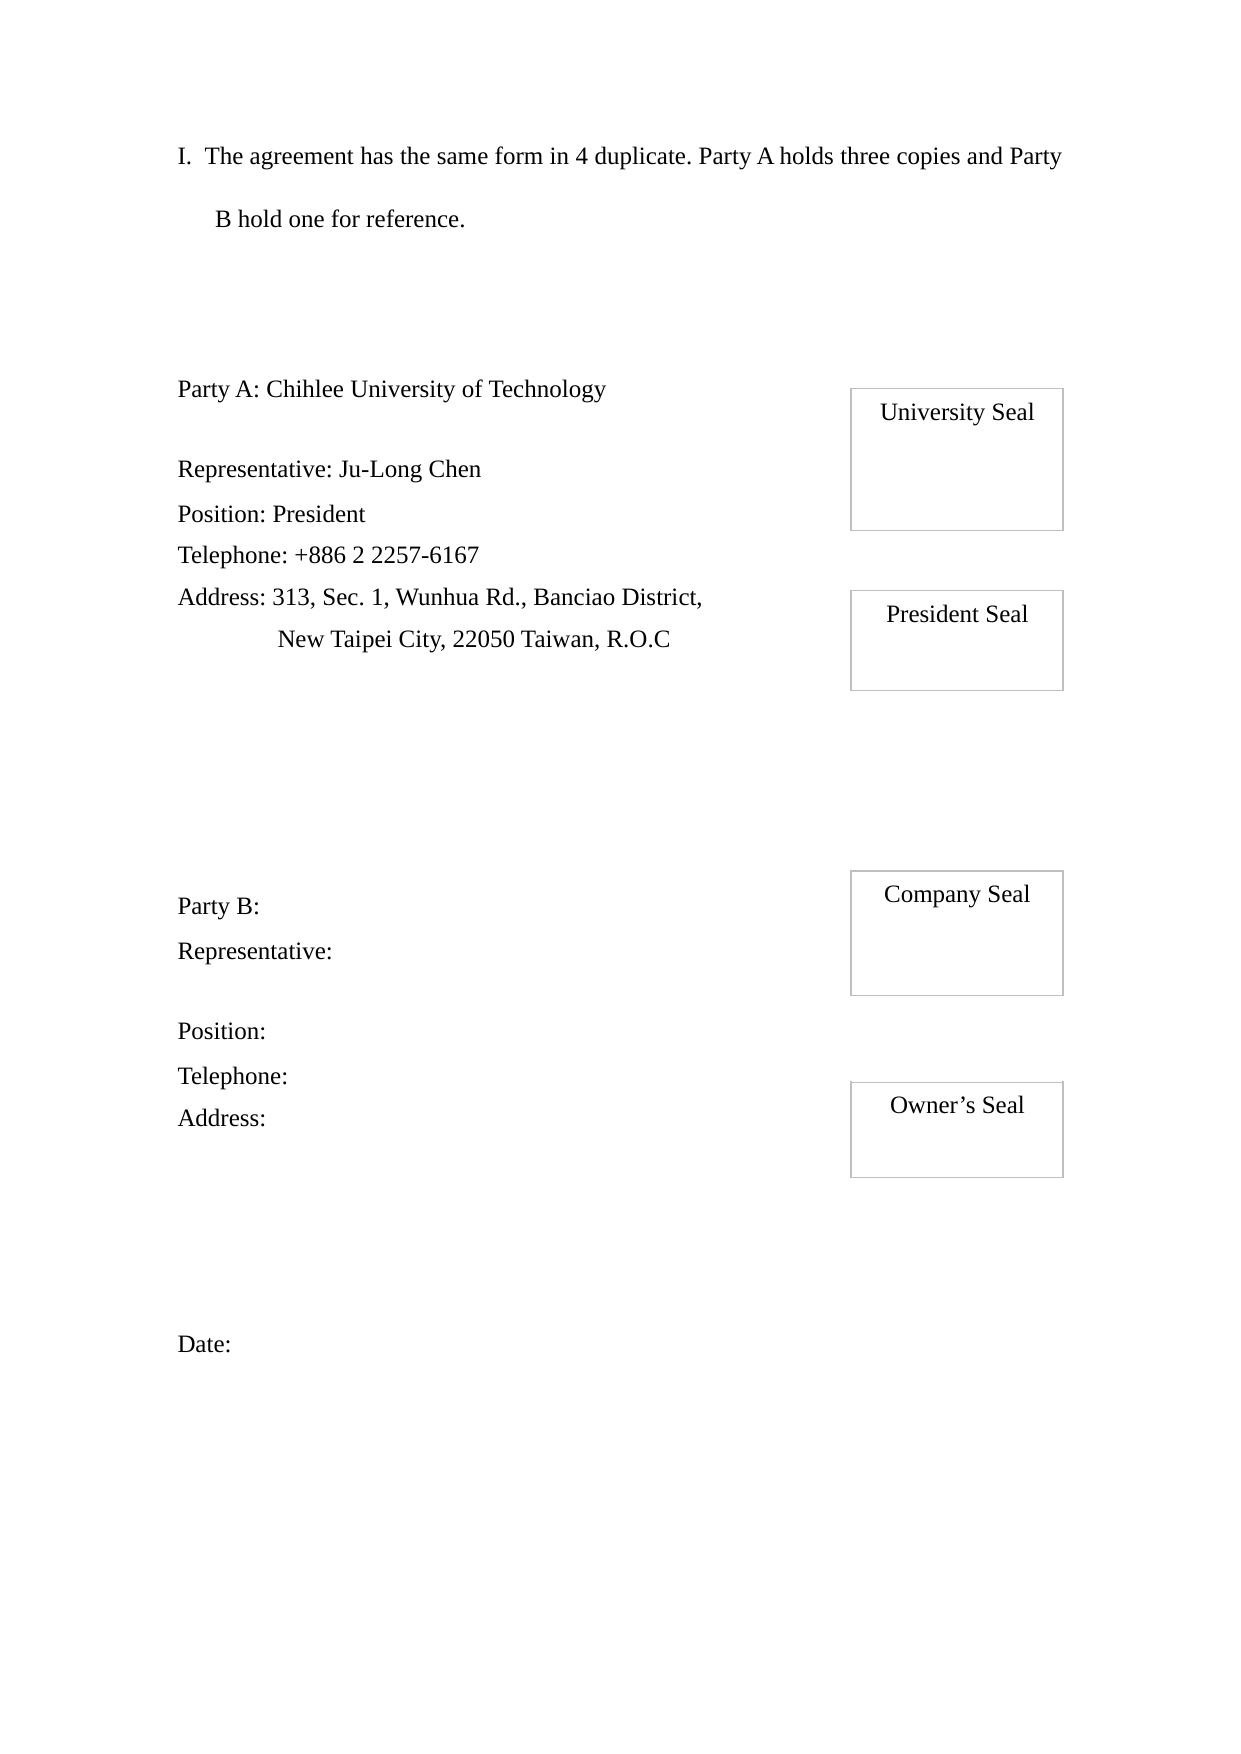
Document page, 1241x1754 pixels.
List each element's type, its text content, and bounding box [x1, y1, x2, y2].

text Representative: Ju-Long Chen [177, 426, 850, 489]
text Company Seal [867, 879, 1047, 908]
text Party B: [177, 864, 1063, 926]
text Position: [177, 989, 1063, 1051]
text Position: President [177, 489, 850, 531]
text Telephone: +886 2 2257-6167 [177, 531, 1063, 572]
text Party A: Chihlee University of Technology [177, 364, 1063, 406]
text I. The agreement has the same form in 4 duplicate. Party A holds three copies and Party B hold one for reference. [177, 114, 1063, 239]
text Owner’s Seal [867, 1090, 1047, 1119]
text University Seal [867, 397, 1047, 425]
text Representative: [177, 926, 850, 968]
text Date: [177, 1301, 1060, 1364]
text Party B: [852, 872, 1062, 995]
text President Seal [867, 599, 1047, 627]
text Address: 313, Sec. 1, Wunhua Rd., Banciao District, [177, 572, 1063, 614]
text Address: [177, 1093, 850, 1135]
text Telephone: [177, 1051, 1063, 1093]
text Address: 313, Sec. 1, Wunhua Rd., Banciao District, [852, 591, 1062, 690]
text [852, 1083, 1062, 1177]
text Party A: Chihlee University of Technology [852, 389, 1062, 530]
text New Taipei City, 22050 Taiwan, R.O.C [177, 614, 850, 656]
